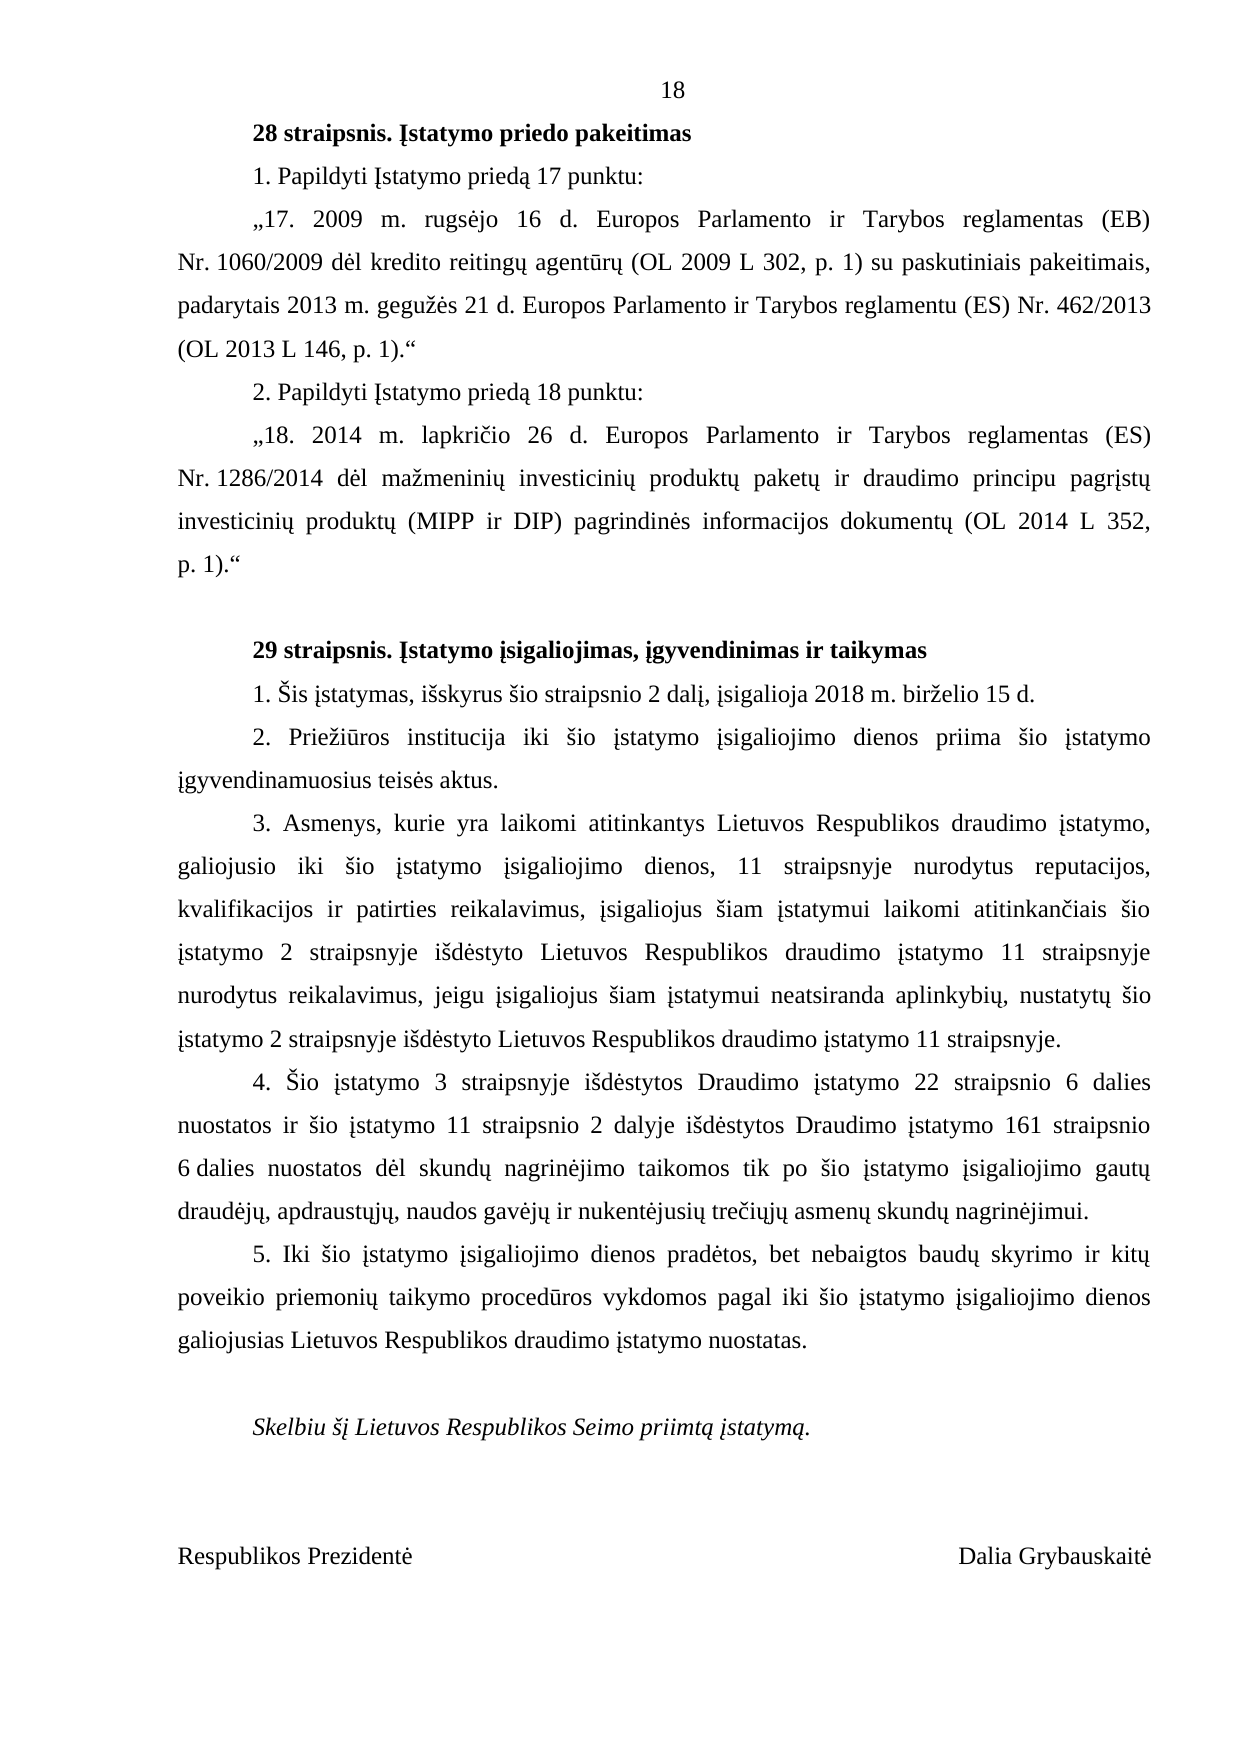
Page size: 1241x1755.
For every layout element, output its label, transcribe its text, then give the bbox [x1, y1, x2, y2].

text 28 straipsnis. Įstatymo priedo pakeitimas [177, 118, 1152, 147]
text 1. Šis įstatymas, išskyrus šio straipsnio 2 dalį, įsigalioja 2018 m. birželio 15 d. [177, 679, 1152, 707]
text Respublikos Prezidentė Dalia Grybauskaitė [177, 1541, 1152, 1570]
text 2. Papildyti Įstatymo priedą 18 punktu: [177, 377, 1152, 406]
text 2. Priežiūros institucija iki šio įstatymo įsigaliojimo dienos priima šio įstatymo įgyvendinamuosius teisės aktus. [177, 722, 1152, 794]
text 29 straipsnis. Įstatymo įsigaliojimas, įgyvendinimas ir taikymas [177, 636, 1152, 664]
text Skelbiu šį Lietuvos Respublikos Seimo priimtą įstatymą. [177, 1412, 1152, 1441]
text 5. Iki šio įstatymo įsigaliojimo dienos pradėtos, bet nebaigtos baudų skyrimo ir kitų poveikio priemonių taikymo procedūros vykdomos pagal iki šio įstatymo įsigaliojimo dienos galiojusias Lietuvos Respublikos draudimo įstatymo nuostatas. [177, 1239, 1152, 1354]
text 1. Papildyti Įstatymo priedą 17 punktu: [177, 161, 1152, 190]
text 4. Šio įstatymo 3 straipsnyje išdėstytos Draudimo įstatymo 22 straipsnio 6 dalies nuostatos ir šio įstatymo 11 straipsnio 2 dalyje išdėstytos Draudimo įstatymo 161 straipsnio 6 dalies nuostatos dėl skundų nagrinėjimo taikomos tik po šio įstatymo įsigaliojimo gautų draudėjų, apdraustųjų, naudos gavėjų ir nukentėjusių trečiųjų asmenų skundų nagrinėjimui. [177, 1067, 1152, 1225]
text „18. 2014 m. lapkričio 26 d. Europos Parlamento ir Tarybos reglamentas (ES) Nr. 1286/2014 dėl mažmeninių investicinių produktų paketų ir draudimo principu pagrįstų investicinių produktų (MIPP ir DIP) pagrindinės informacijos dokumentų (OL 2014 L 352, p. 1).“ [177, 420, 1152, 578]
text 3. Asmenys, kurie yra laikomi atitinkantys Lietuvos Respublikos draudimo įstatymo, galiojusio iki šio įstatymo įsigaliojimo dienos, 11 straipsnyje nurodytus reputacijos, kvalifikacijos ir patirties reikalavimus, įsigaliojus šiam įstatymui laikomi atitinkančiais šio įstatymo 2 straipsnyje išdėstyto Lietuvos Respublikos draudimo įstatymo 11 straipsnyje nurodytus reikalavimus, jeigu įsigaliojus šiam įstatymui neatsiranda aplinkybių, nustatytų šio įstatymo 2 straipsnyje išdėstyto Lietuvos Respublikos draudimo įstatymo 11 straipsnyje. [177, 808, 1152, 1052]
text „17. 2009 m. rugsėjo 16 d. Europos Parlamento ir Tarybos reglamentas (EB) Nr. 1060/2009 dėl kredito reitingų agentūrų (OL 2009 L 302, p. 1) su paskutiniais pakeitimais, padarytais 2013 m. gegužės 21 d. Europos Parlamento ir Tarybos reglamentu (ES) Nr. 462/2013 (OL 2013 L 146, p. 1).“ [177, 204, 1152, 362]
